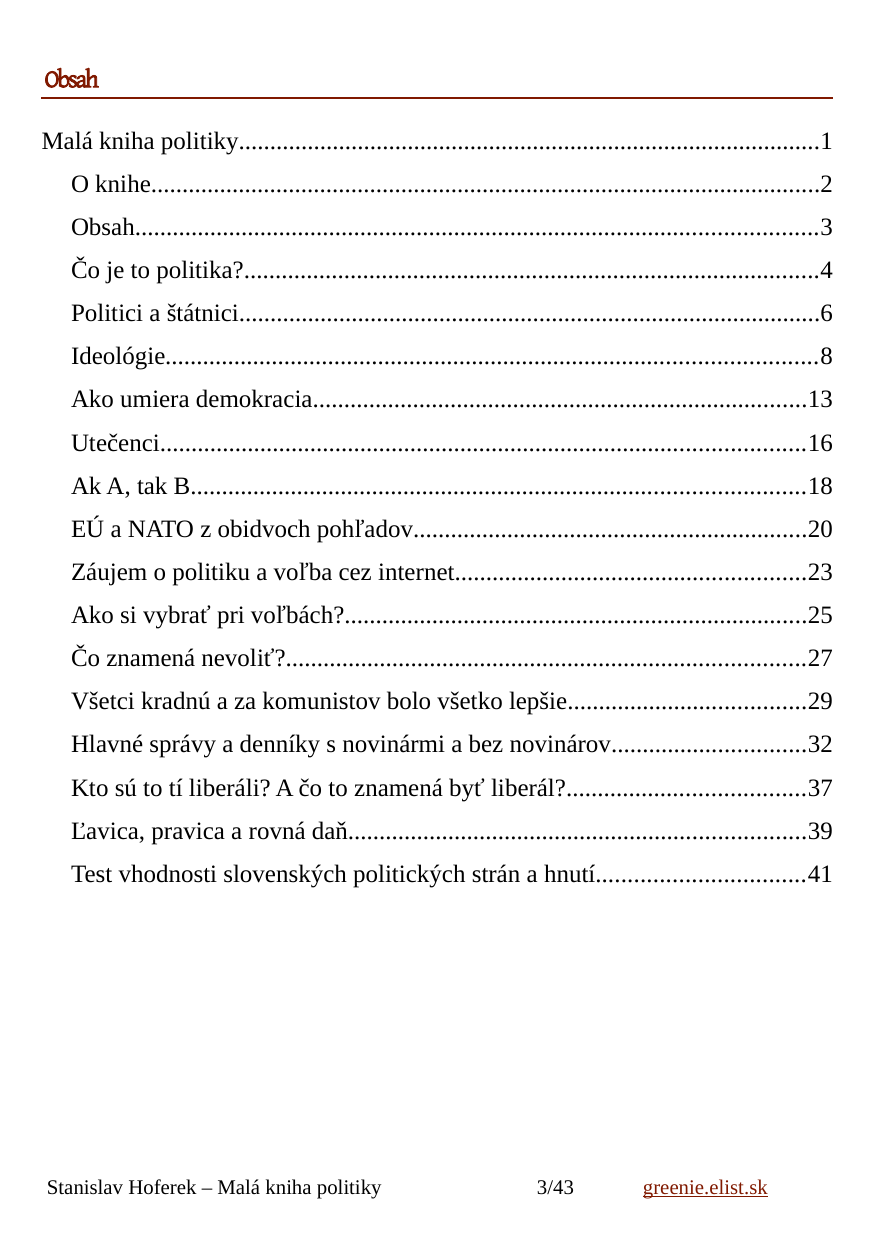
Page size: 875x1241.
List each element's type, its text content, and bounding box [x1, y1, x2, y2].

text Čo znamená nevoliť? 27 [71, 643, 833, 672]
text Test vhodnosti slovenských politických strán a hnutí 41 [71, 859, 833, 888]
text O knihe 2 [71, 169, 833, 198]
subtitle Obsah [41, 62, 833, 97]
text Záujem o politiku a voľba cez internet 23 [71, 557, 833, 586]
text Obsah 3 [71, 212, 833, 241]
text EÚ a NATO z obidvoch pohľadov 20 [71, 514, 833, 543]
text Politici a štátnici 6 [71, 298, 833, 327]
text Všetci kradnú a za komunistov bolo všetko lepšie 29 [71, 686, 833, 715]
text Ako si vybrať pri voľbách? 25 [71, 600, 833, 629]
text Utečenci 16 [71, 428, 833, 456]
text Ľavica, pravica a rovná daň 39 [71, 816, 833, 844]
text Čo je to politika? 4 [71, 255, 833, 284]
text Malá kniha politiky 1 [41, 126, 833, 154]
text Hlavné správy a denníky s novinármi a bez novinárov 32 [71, 729, 833, 758]
text Ak A, tak B 18 [71, 471, 833, 499]
text Ako umiera demokracia 13 [71, 384, 833, 413]
text Ideológie 8 [71, 341, 833, 370]
text Kto sú to tí liberáli? A čo to znamená byť liberál? 37 [71, 773, 833, 801]
